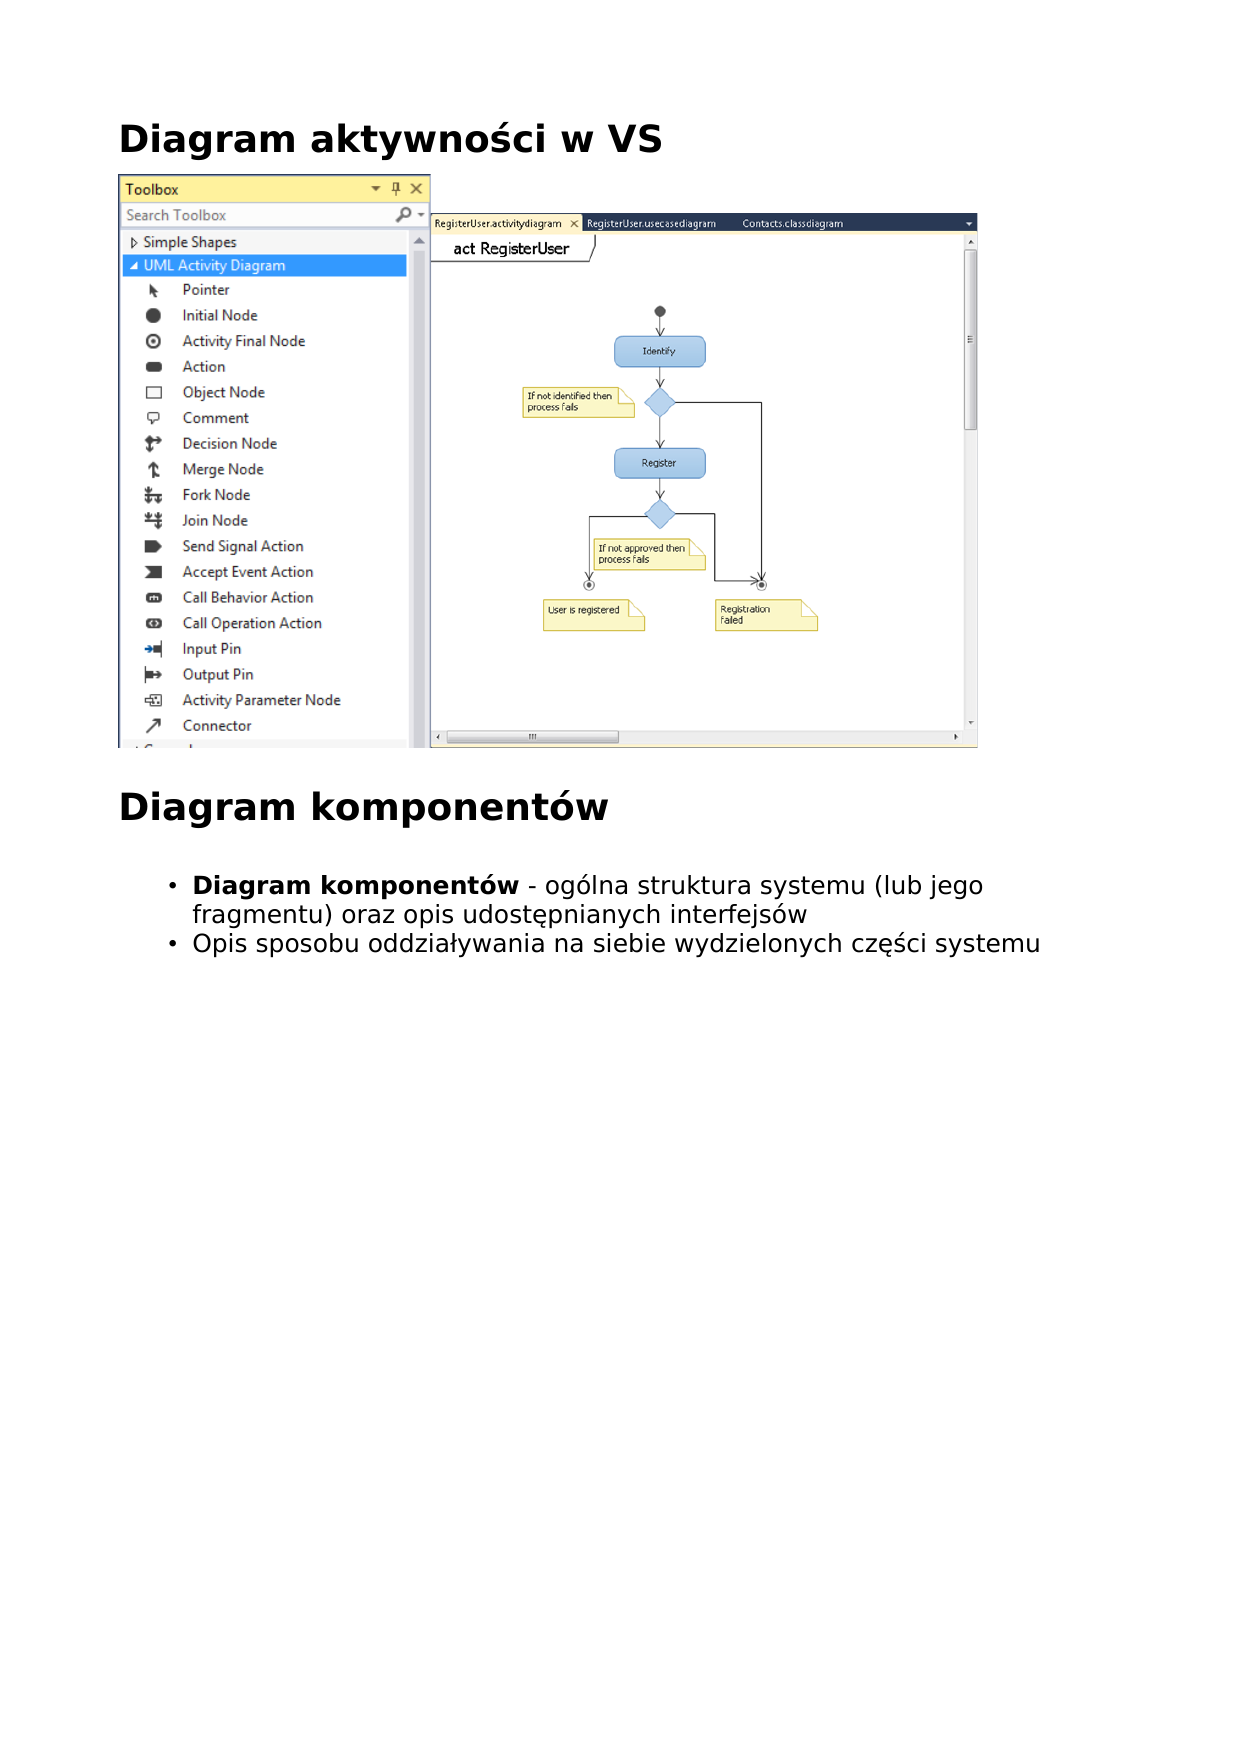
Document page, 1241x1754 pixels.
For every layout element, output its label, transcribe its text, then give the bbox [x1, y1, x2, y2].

subtitle Diagram aktywności w VS [118, 118, 1122, 162]
list Diagram komponentów - ogólna struktura systemu (lub jego fragmentu) oraz opis udostępnianych interfejsów [177, 871, 1122, 929]
subtitle Diagram komponentów [118, 786, 1122, 829]
list Opis sposobu oddziaływania na siebie wydzielonych części systemu [177, 929, 1122, 959]
picture [118, 174, 978, 748]
